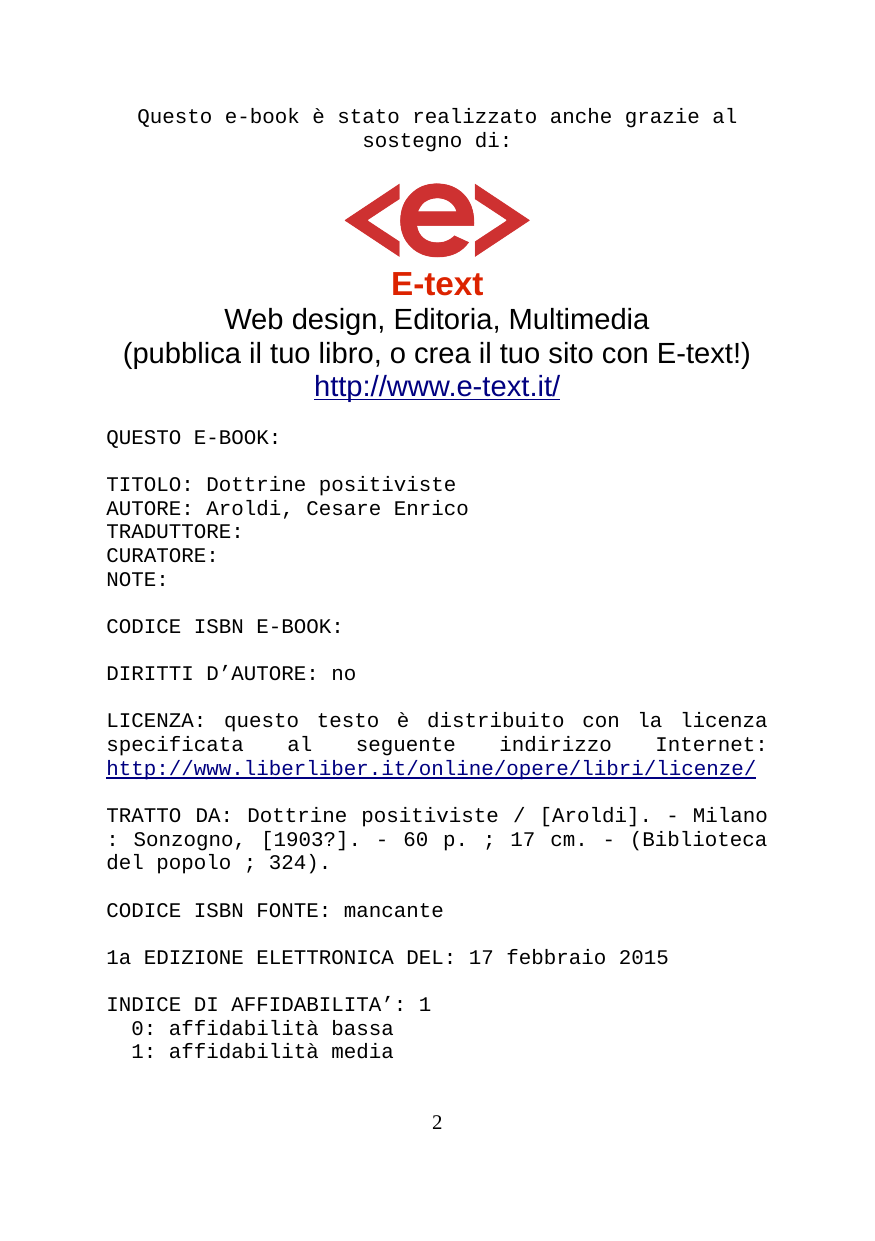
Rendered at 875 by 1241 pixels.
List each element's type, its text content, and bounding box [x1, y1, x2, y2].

text AUTORE: Aroldi, Cesare Enrico [106, 498, 768, 521]
text TITOLO: Dottrine positiviste [106, 474, 768, 498]
text TRATTO DA: Dottrine positiviste / [Aroldi]. - Milano : Sonzogno, [1903?]. - 60 p. ; 17 cm. - (Biblioteca del popolo ; 324). [106, 805, 768, 876]
text INDICE DI AFFIDABILITA’: 1 [106, 994, 768, 1018]
text CODICE ISBN E-BOOK: [106, 616, 768, 639]
text E-text [106, 264, 768, 302]
text TRADUTTORE: [106, 521, 768, 545]
text CODICE ISBN FONTE: mancante [106, 899, 768, 923]
text Web design, Editoria, Multimedia [106, 302, 768, 336]
text http://www.e-text.it/ [106, 369, 768, 403]
text QUESTO E-BOOK: [106, 427, 768, 450]
text LICENZA: questo testo è distribuito con la licenza specificata al seguente indirizzo Internet: http://www.liberliber.it/online/opere/libri/licenze/ [106, 710, 768, 781]
text 0: affidabilità bassa [106, 1018, 768, 1041]
text 1a EDIZIONE ELETTRONICA DEL: 17 febbraio 2015 [106, 947, 768, 971]
picture [343, 183, 531, 258]
text DIRITTI D’AUTORE: no [106, 663, 768, 687]
text Questo e-book è stato realizzato anche grazie al sostegno di: [106, 106, 768, 153]
text NOTE: [106, 568, 768, 592]
text (pubblica il tuo libro, o crea il tuo sito con E-text!) [106, 336, 768, 369]
text CURATORE: [106, 545, 768, 568]
text 1: affidabilità media [106, 1041, 768, 1065]
